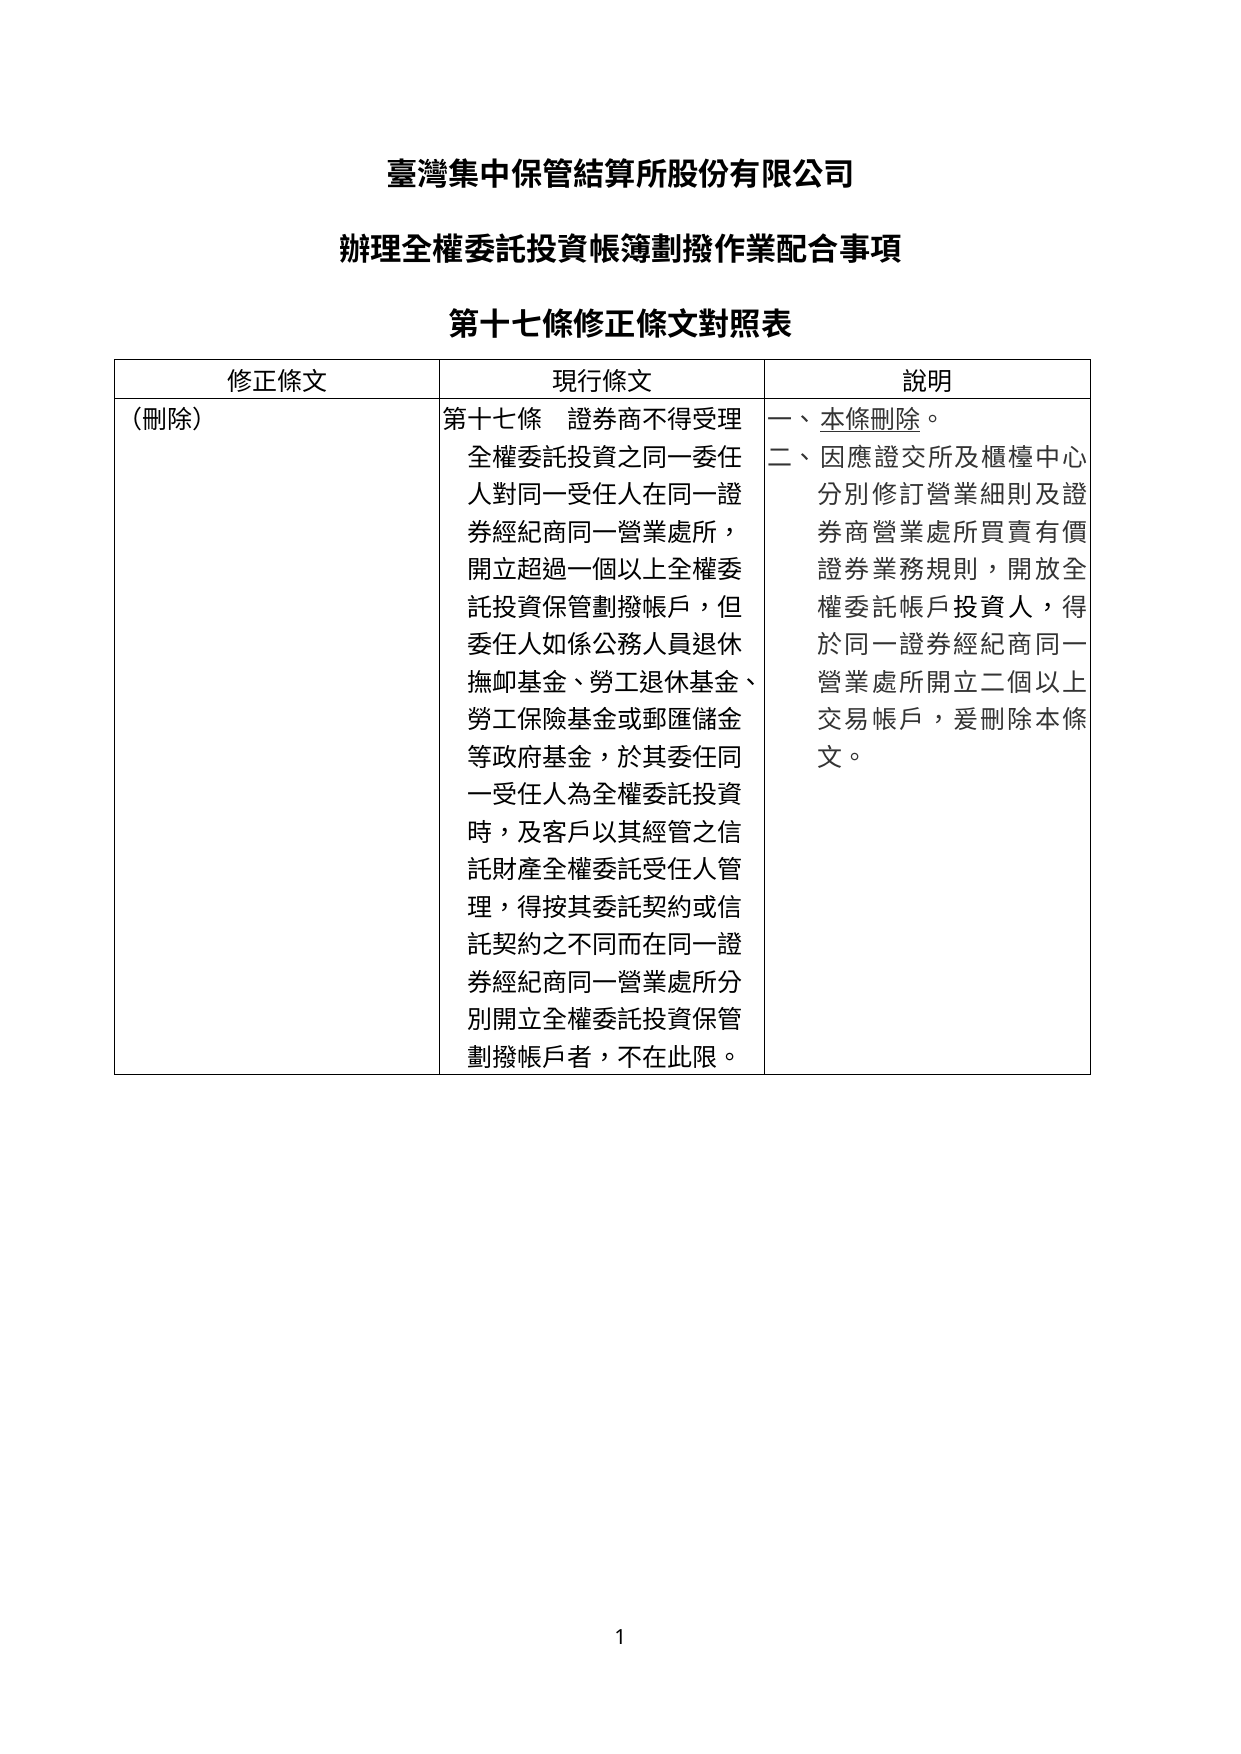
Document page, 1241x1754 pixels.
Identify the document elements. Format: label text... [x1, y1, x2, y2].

table_cell （刪除） [115, 399, 439, 1074]
text 第十七條修正條文對照表 [118, 284, 1122, 359]
table_cell 本條刪除。 因應證交所及櫃檯中心分別修訂營業細則及證券商營業處所買賣有價證券業務規則，開放全權委託帳戶投資人，得於同一證券經紀商同一營業處所開立二個以上交易帳戶，爰刪除本條文。 [765, 399, 1090, 1074]
table_header 現行條文 [440, 360, 764, 398]
table_header 修正條文 [115, 360, 439, 398]
text 臺灣集中保管結算所股份有限公司 [118, 134, 1122, 209]
table_cell 第十七條 證券商不得受理全權委託投資之同一委任人對同一受任人在同一證券經紀商同一營業處所，開立超過一個以上全權委託投資保管劃撥帳戶，但委任人如係公務人員退休撫卹基金、勞工退休基金、勞工保險基金或郵匯儲金等政府基金，於其委任同一受任人為全權委託投資時，及客戶以其經管之信託財產全權委託受任人管理，得按其委託契約或信託契約之不同而在同一證券經紀商同一營業處所分別開立全權委託投資保管劃撥帳戶者，不在此限。 [440, 399, 764, 1074]
text 辦理全權委託投資帳簿劃撥作業配合事項 [118, 209, 1122, 284]
table_header 說明 [765, 360, 1090, 398]
